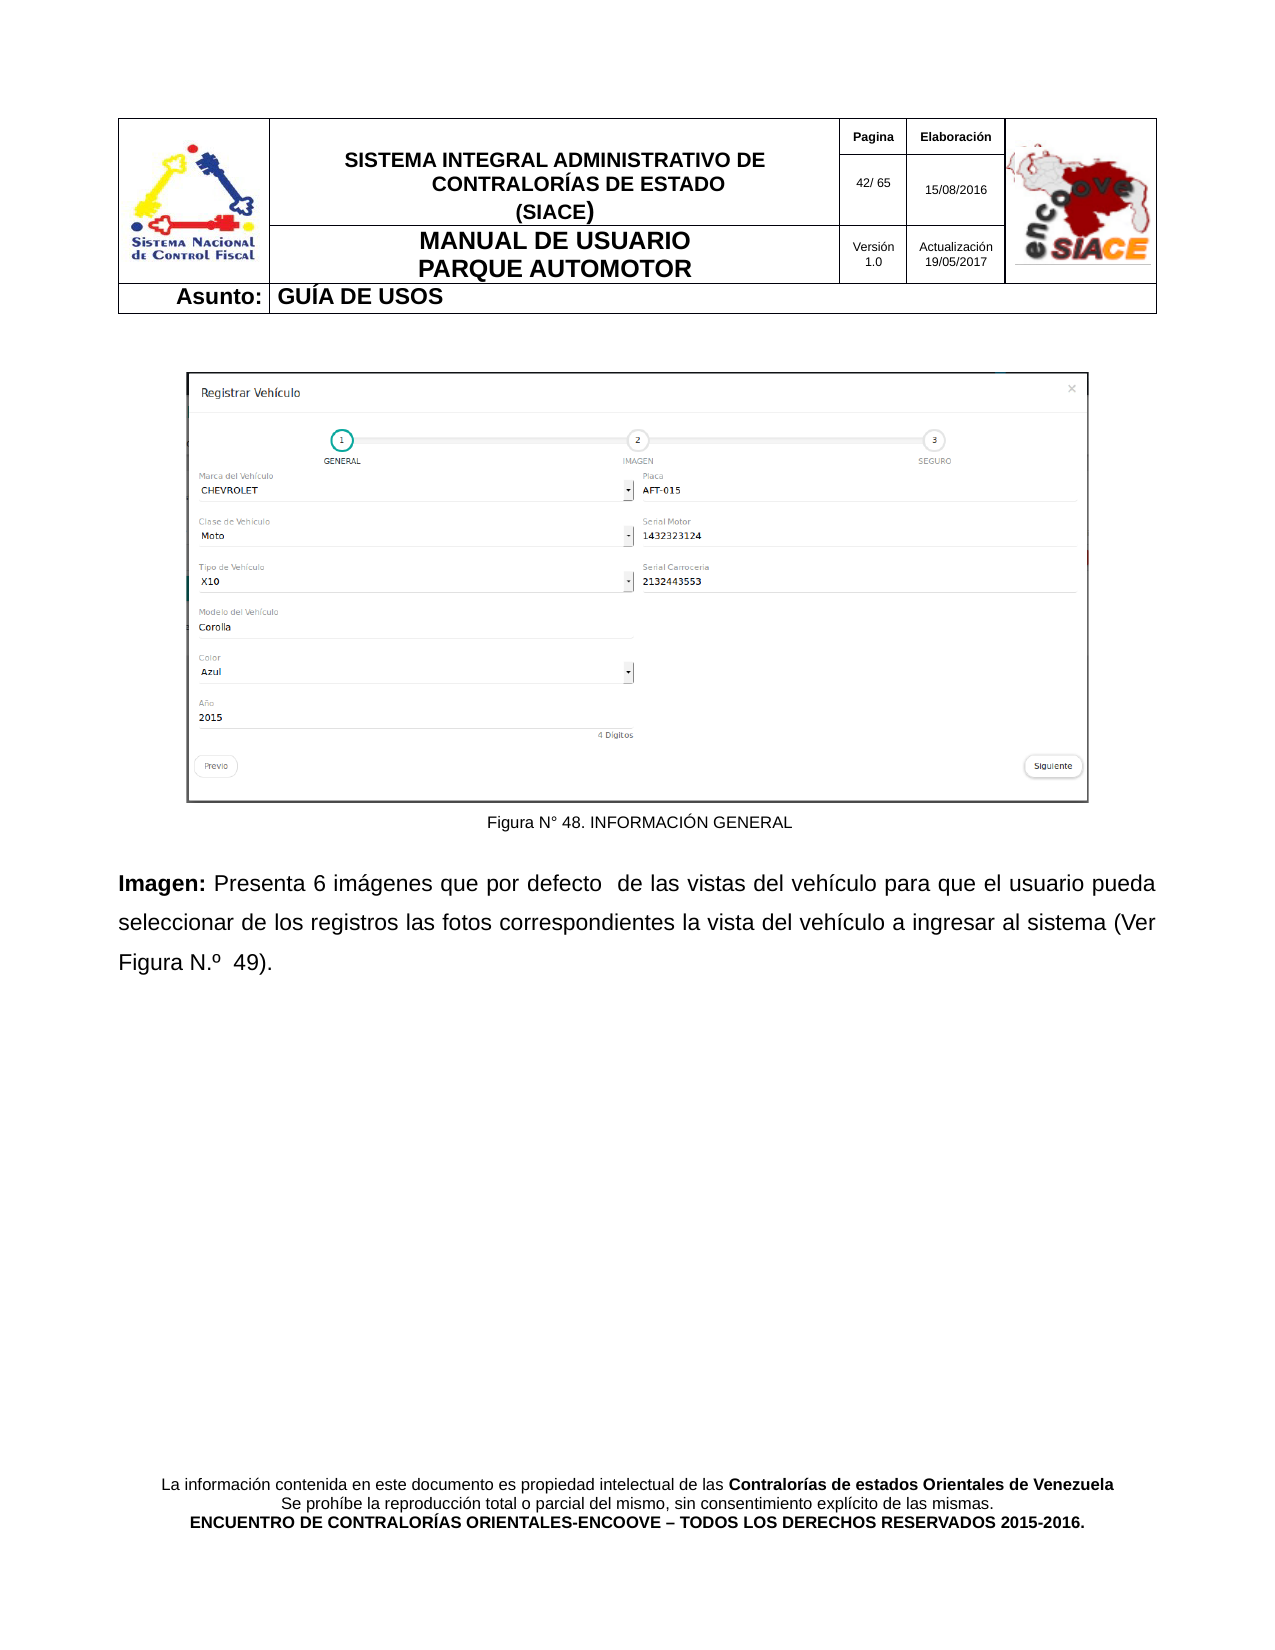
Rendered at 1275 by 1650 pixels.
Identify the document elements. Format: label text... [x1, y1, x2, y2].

text Imagen: Presenta 6 imágenes que por defecto de las vistas del vehículo para que el usuario pueda seleccionar de los registros las fotos correspondientes la vista del vehículo a ingresar al sistema (Ver Figura N.º 49). [118, 870, 1157, 975]
picture [186, 372, 1089, 803]
picture [1006, 140, 1151, 266]
text Figura N° 48. INFORMACIÓN GENERAL [118, 372, 1157, 832]
picture [121, 140, 267, 266]
